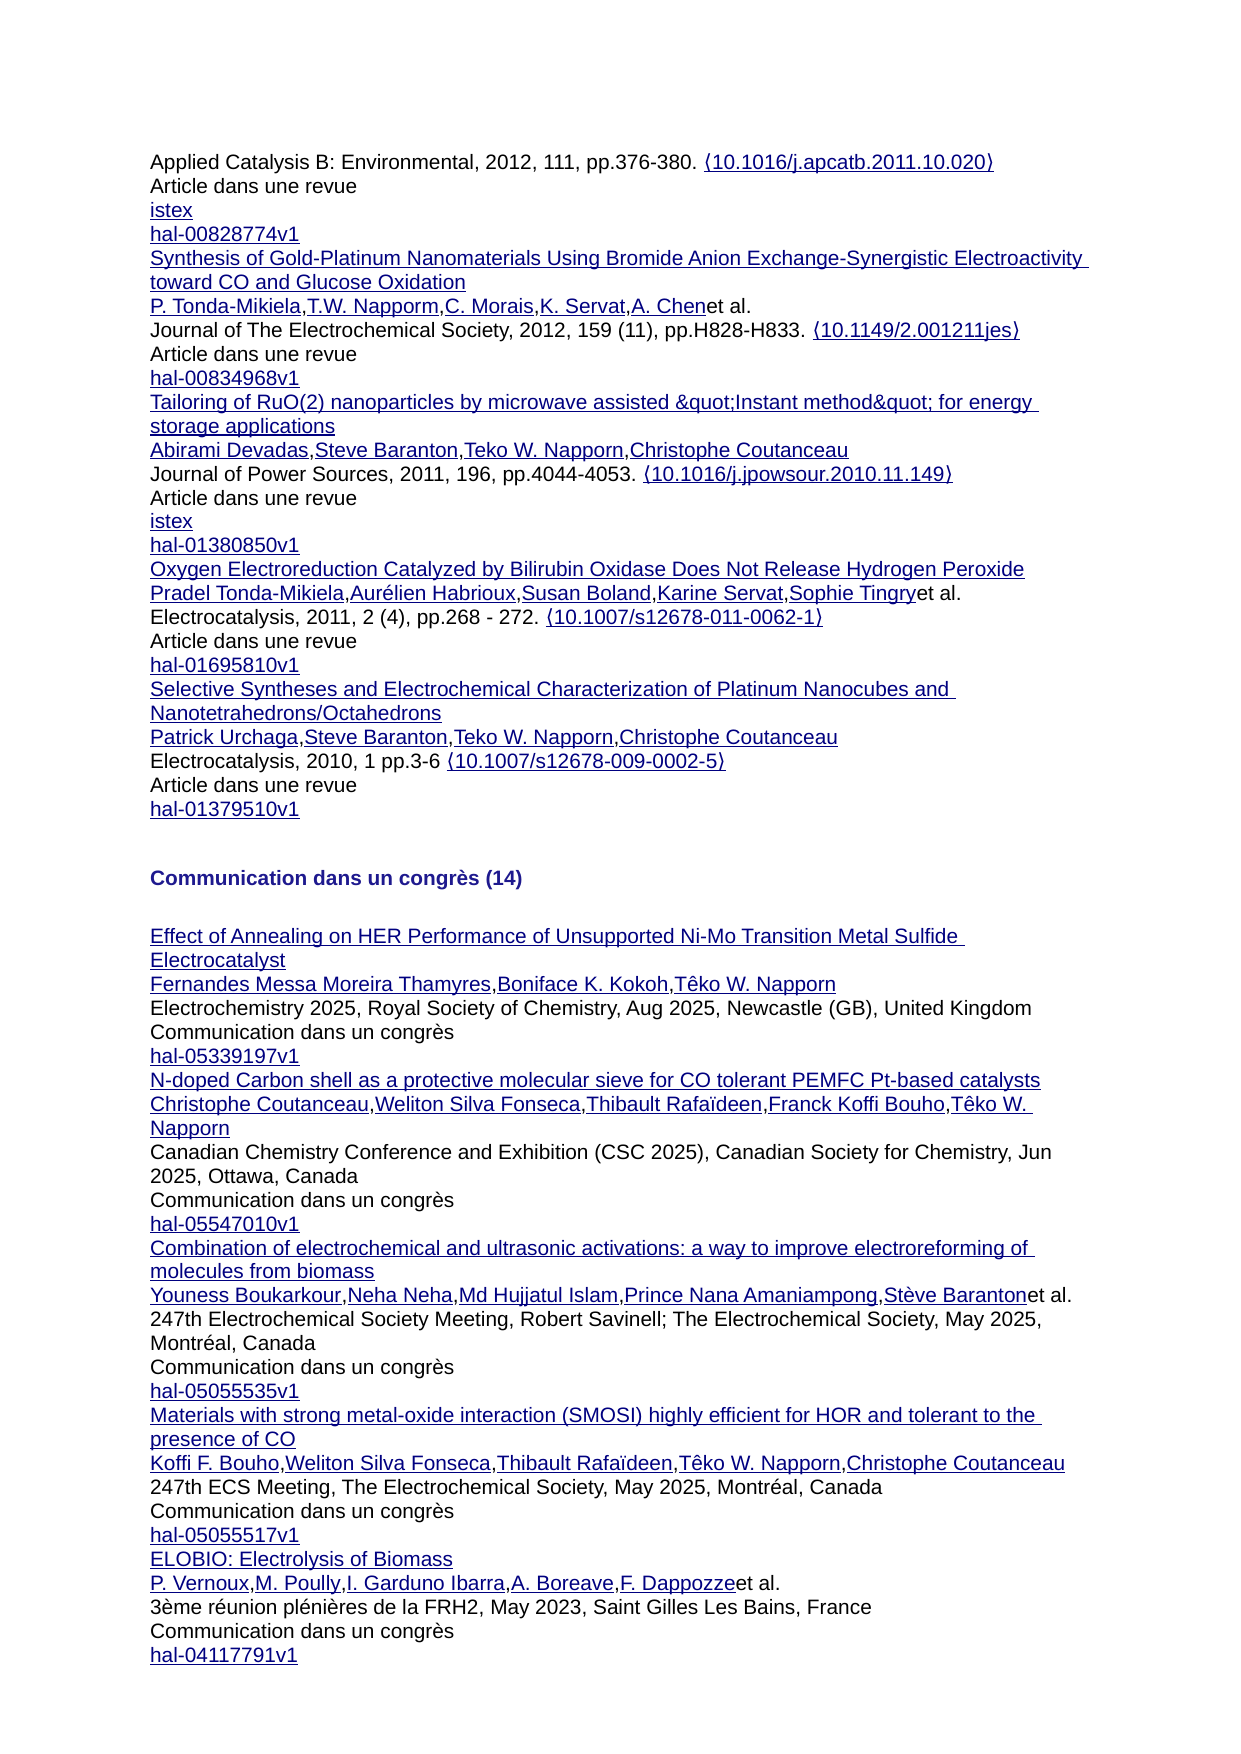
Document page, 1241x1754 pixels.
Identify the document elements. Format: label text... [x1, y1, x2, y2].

table_cell Combination of electrochemical and ultrasonic activations: a way to improve electroreforming of molecules from biomass Youness Boukarkour,Neha Neha,Md Hujjatul Islam,Prince Nana Amaniampong,Stève Barantonet al. 247th Electrochemical Society Meeting, Robert Savinell; The Electrochemical Society, May 2025, Montréal, Canada Communication dans un congrès hal-05055535v1 [150, 1235, 1090, 1403]
table_header Effect of Annealing on HER Performance of Unsupported Ni-Mo Transition Metal Sulfide Electrocatalyst Fernandes Messa Moreira Thamyres,Boniface K. Kokoh,Têko W. Napporn Electrochemistry 2025, Royal Society of Chemistry, Aug 2025, Newcastle (GB), United Kingdom Communication dans un congrès hal-05339197v1 [150, 924, 1090, 1068]
table_cell ELOBIO: Electrolysis of Biomass P. Vernoux,M. Poully,I. Garduno Ibarra,A. Boreave,F. Dappozzeet al. 3ème réunion plénières de la FRH2, May 2023, Saint Gilles Les Bains, France Communication dans un congrès hal-04117791v1 [150, 1547, 1090, 1667]
table_cell Synthesis of Gold-Platinum Nanomaterials Using Bromide Anion Exchange-Synergistic Electroactivity toward CO and Glucose Oxidation P. Tonda-Mikiela,T.W. Napporm,C. Morais,K. Servat,A. Chenet al. Journal of The Electrochemical Society, 2012, 159 (11), pp.H828-H833. ⟨10.1149/2.001211jes⟩ Article dans une revue hal-00834968v1 [150, 246, 1090, 389]
table_cell Oxygen Electroreduction Catalyzed by Bilirubin Oxidase Does Not Release Hydrogen Peroxide Pradel Tonda-Mikiela,Aurélien Habrioux,Susan Boland,Karine Servat,Sophie Tingryet al. Electrocatalysis, 2011, 2 (4), pp.268 - 272. ⟨10.1007/s12678-011-0062-1⟩ Article dans une revue hal-01695810v1 [150, 557, 1090, 677]
table_cell Tailoring of RuO(2) nanoparticles by microwave assisted &quot;Instant method&quot; for energy storage applications Abirami Devadas,Steve Baranton,Teko W. Napporn,Christophe Coutanceau Journal of Power Sources, 2011, 196, pp.4044-4053. ⟨10.1016/j.jpowsour.2010.11.149⟩ Article dans une revue istex hal-01380850v1 [150, 390, 1090, 557]
table_cell Materials with strong metal-oxide interaction (SMOSI) highly efficient for HOR and tolerant to the presence of CO Koffi F. Bouho,Weliton Silva Fonseca,Thibault Rafaïdeen,Têko W. Napporn,Christophe Coutanceau 247th ECS Meeting, The Electrochemical Society, May 2025, Montréal, Canada Communication dans un congrès hal-05055517v1 [150, 1403, 1090, 1547]
table_cell Selective Syntheses and Electrochemical Characterization of Platinum Nanocubes and Nanotetrahedrons/Octahedrons Patrick Urchaga,Steve Baranton,Teko W. Napporn,Christophe Coutanceau Electrocatalysis, 2010, 1 pp.3-6 ⟨10.1007/s12678-009-0002-5⟩ Article dans une revue hal-01379510v1 [150, 677, 1090, 821]
table_cell N-doped Carbon shell as a protective molecular sieve for CO tolerant PEMFC Pt-based catalysts Christophe Coutanceau,Weliton Silva Fonseca,Thibault Rafaïdeen,Franck Koffi Bouho,Têko W. Napporn Canadian Chemistry Conference and Exhibition (CSC 2025), Canadian Society for Chemistry, Jun 2025, Ottawa, Canada Communication dans un congrès hal-05547010v1 [150, 1068, 1090, 1235]
table_cell Applied Catalysis B: Environmental, 2012, 111, pp.376-380. ⟨10.1016/j.apcatb.2011.10.020⟩ Article dans une revue istex hal-00828774v1 [150, 150, 1090, 246]
subtitle Communication dans un congrès (14) [150, 866, 1090, 889]
